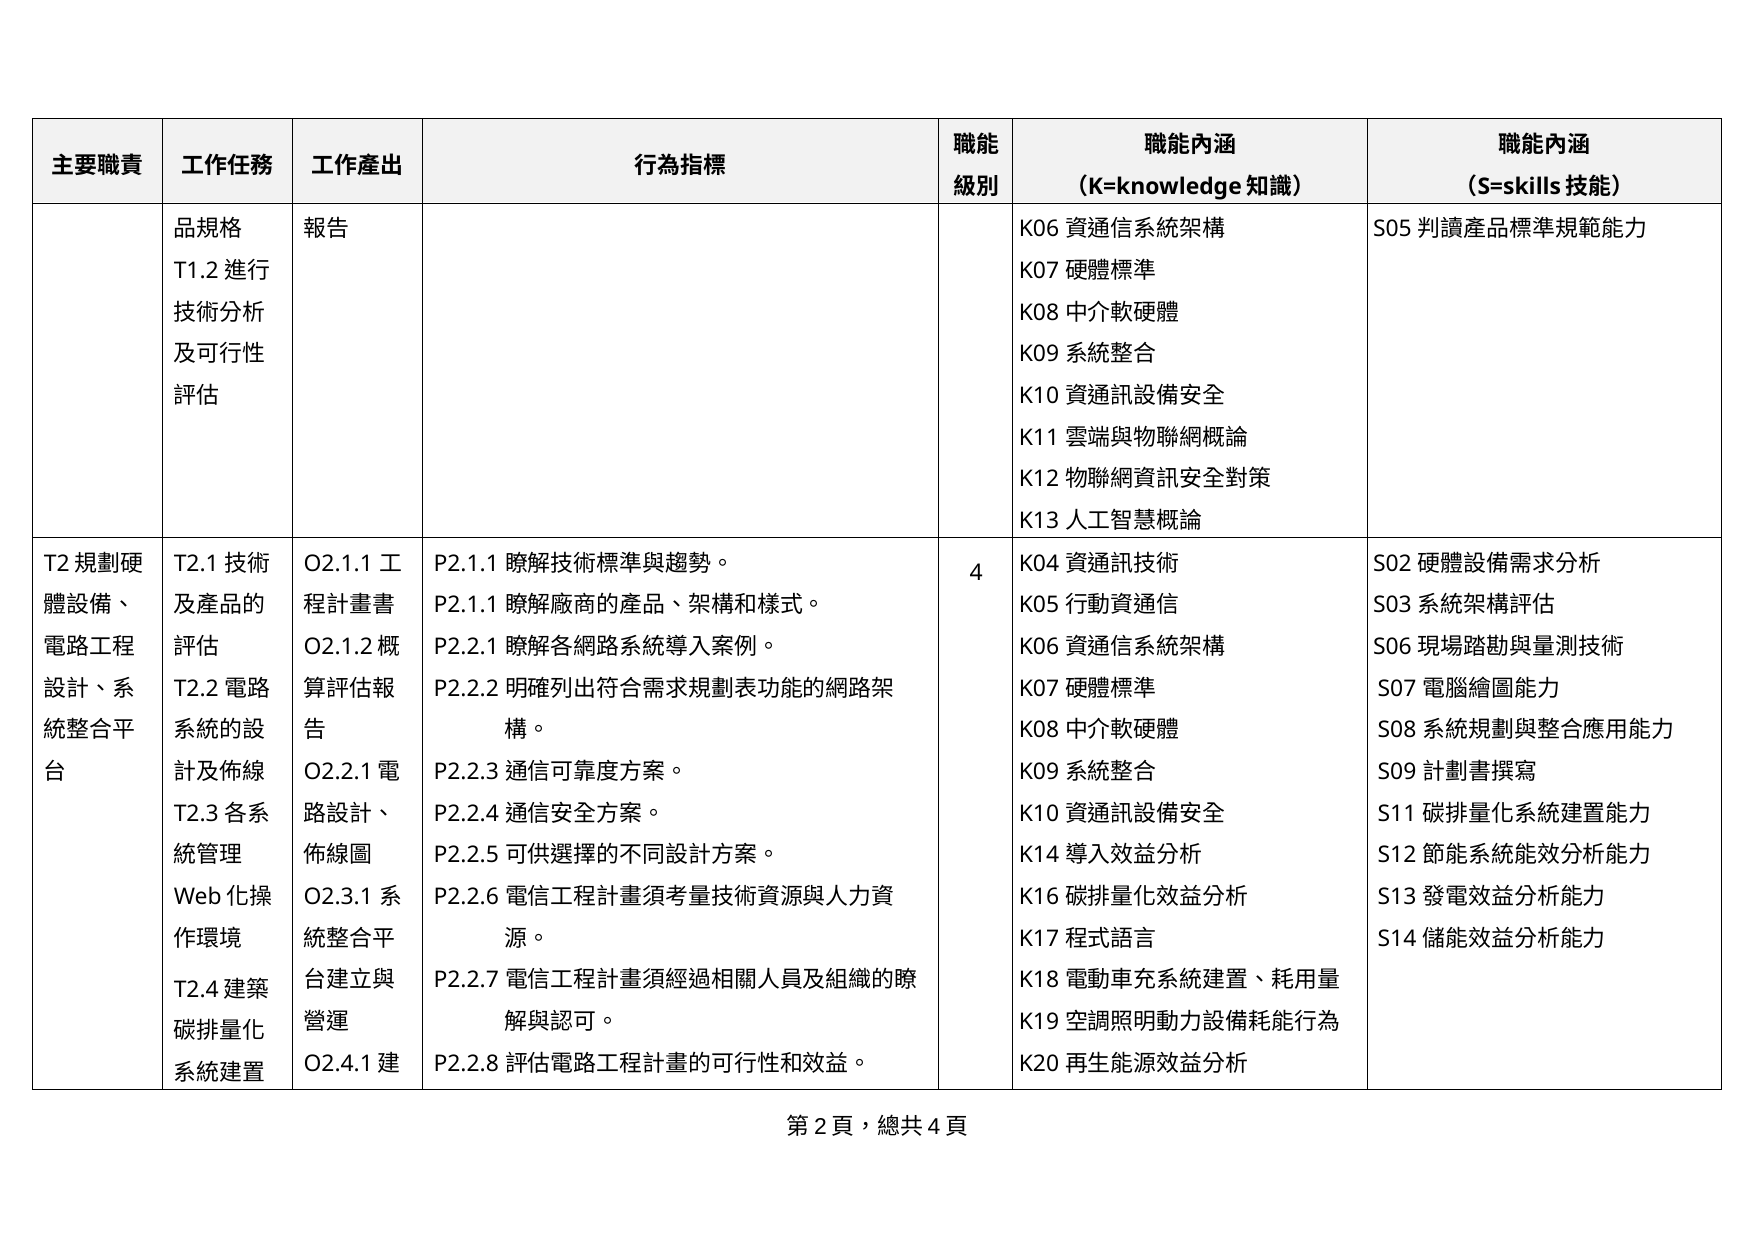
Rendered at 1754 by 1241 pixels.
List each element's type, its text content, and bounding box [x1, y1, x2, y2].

table_cell K04 資通訊技術 K05 行動資通信 K06 資通信系統架構 K07 硬體標準 K08 中介軟硬體 K09 系統整合 K10 資通訊設備安全 K14 導入效益分析 K16 碳排量化效益分析 K17 程式語言 K18 電動車充系統建置、耗用量 K19 空調照明動力設備耗能行為 K20 再生能源效益分析 [1013, 538, 1367, 1089]
table_cell K06 資通信系統架構 K07 硬體標準 K08 中介軟硬體 K09 系統整合 K10 資通訊設備安全 K11 雲端與物聯網概論 K12 物聯網資訊安全對策 K13 人工智慧概論 [1013, 204, 1367, 537]
table_cell 品規格 T1.2 進行技術分析及可行性評估 [163, 204, 292, 537]
table_cell 4 [939, 538, 1012, 1089]
table_header 職能內涵 （K=knowledge知識） [1013, 119, 1367, 202]
table_cell [939, 204, 1012, 537]
table_header 職能級別 [939, 119, 1012, 202]
table_cell T2.1 技術及產品的評估 T2.2 電路系統的設計及佈線 T2.3 各系統管理Web化操作環境 T2.4建築碳排量化系統建置 [163, 538, 292, 1089]
table_header 主要職責 [33, 119, 162, 202]
table_cell S05 判讀產品標準規範能力 [1368, 204, 1721, 537]
table_header 行為指標 [423, 119, 938, 202]
table_header 工作任務 [163, 119, 292, 202]
table_header 工作產出 [293, 119, 422, 202]
table_cell [33, 204, 162, 537]
table_cell 報告 [293, 204, 422, 537]
table_cell O2.1.1 工程計畫書 O2.1.2概算評估報告 O2.2.1電路設計、佈線圖 O2.3.1 系統整合平台建立與營運 O2.4.1建 [293, 538, 422, 1089]
table_header 職能內涵 （S=skills技能） [1368, 119, 1721, 202]
table_cell S02 硬體設備需求分析 S03 系統架構評估 S06 現場踏勘與量測技術 S07 電腦繪圖能力 S08 系統規劃與整合應用能力 S09 計劃書撰寫 S11 碳排量化系統建置能力 S12 節能系統能效分析能力 S13 發電效益分析能力 S14 儲能效益分析能力 [1368, 538, 1721, 1089]
table_cell P2.1.1 瞭解技術標準與趨勢。 P2.1.1 瞭解廠商的產品、架構和樣式。 P2.2.1 瞭解各網路系統導入案例。 P2.2.2 明確列出符合需求規劃表功能的網路架構。 P2.2.3 通信可靠度方案。 P2.2.4 通信安全方案。 P2.2.5 可供選擇的不同設計方案。 P2.2.6 電信工程計畫須考量技術資源與人力資源。 P2.2.7 電信工程計畫須經過相關人員及組織的瞭解與認可。 P2.2.8 評估電路工程計畫的可行性和效益。 [423, 538, 938, 1089]
table_cell T2規劃硬體設備、電路工程設計、系統整合平台 [33, 538, 162, 1089]
table_cell [423, 204, 938, 537]
